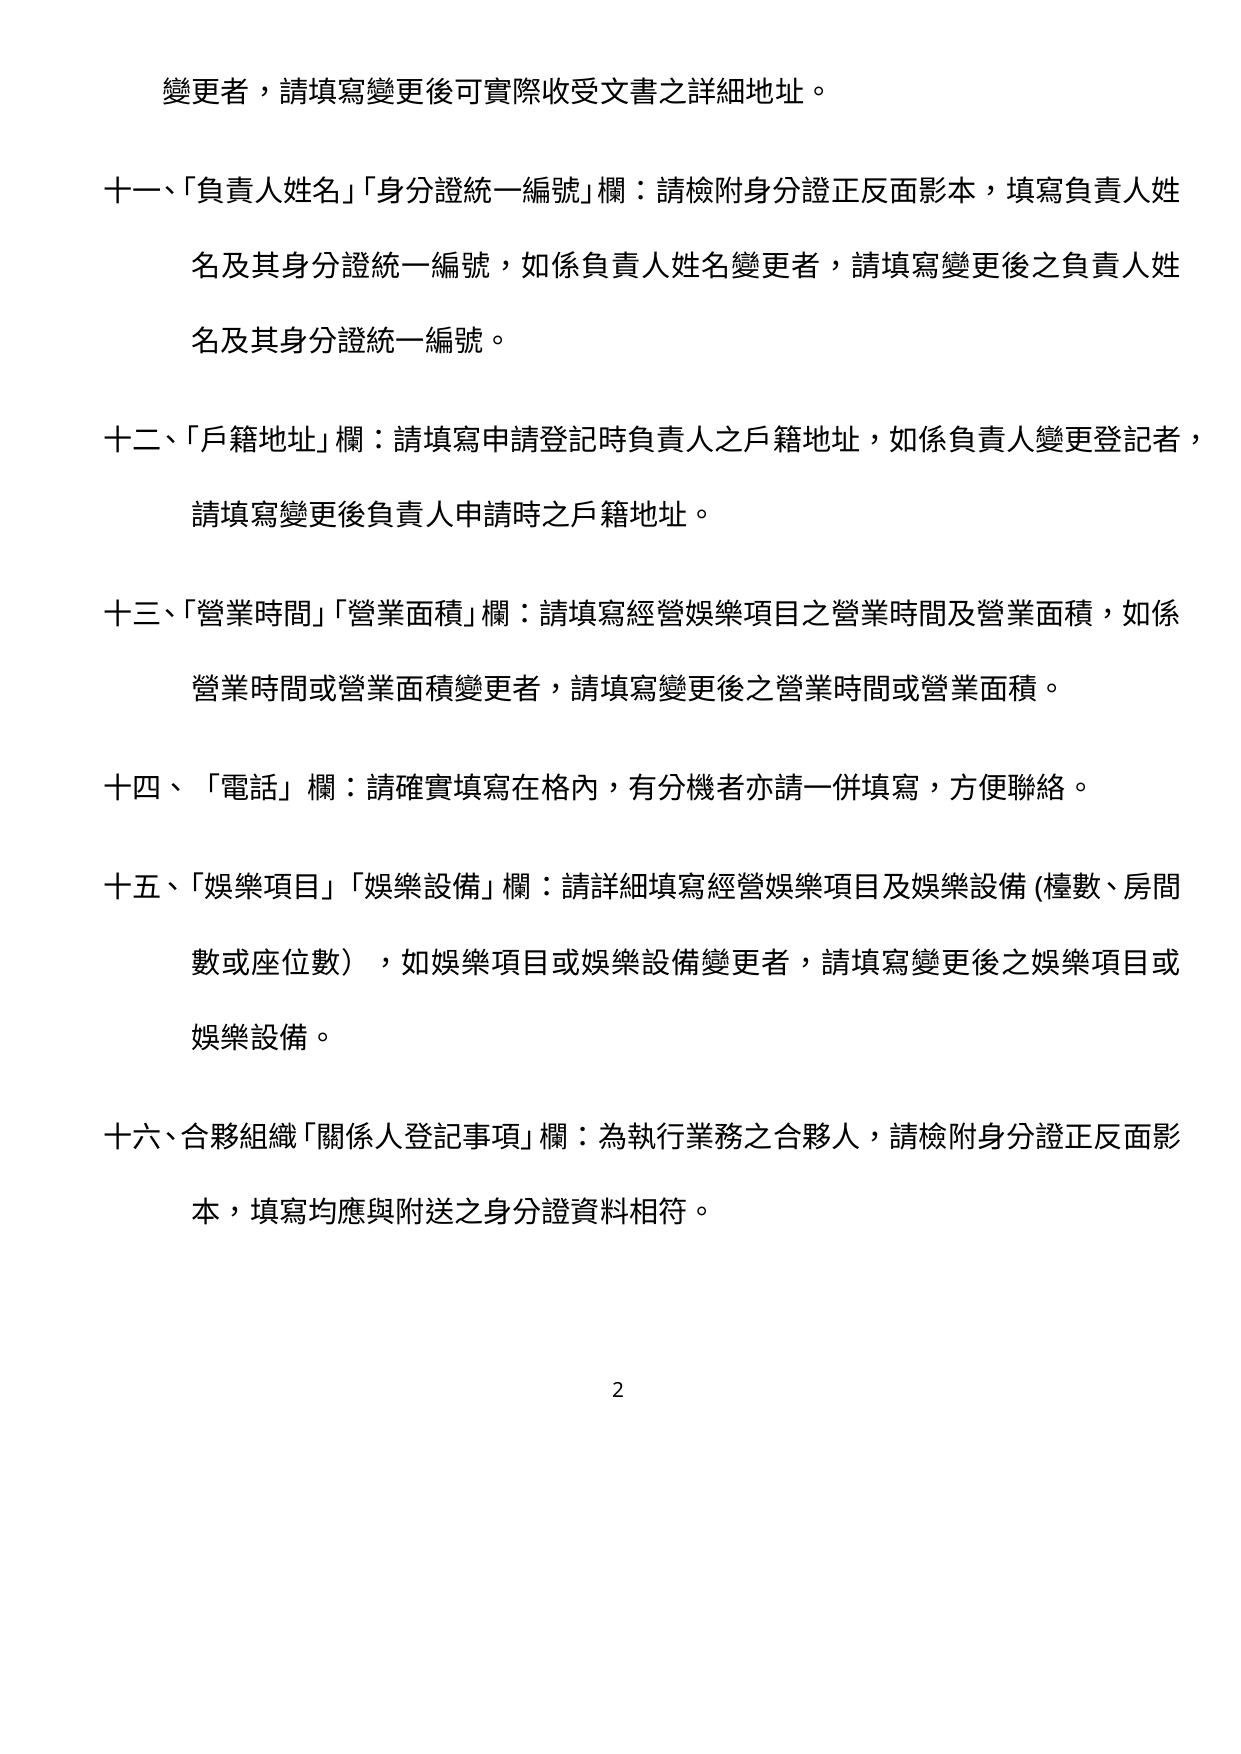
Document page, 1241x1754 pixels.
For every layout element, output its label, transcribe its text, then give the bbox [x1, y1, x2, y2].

text 十四、「電話」欄：請確實填寫在格內，有分機者亦請一併填寫，方便聯絡。 [103, 749, 1181, 824]
text 十一、「負責人姓名」「身分證統一編號」欄：請檢附身分證正反面影本，填寫負責人姓名及其身分證統一編號，如係負責人姓名變更者，請填寫變更後之負責人姓名及其身分證統一編號。 [103, 151, 1181, 376]
text 十五、「娛樂項目」「娛樂設備」欄：請詳細填寫經營娛樂項目及娛樂設備 (檯數、房間數或座位數），如娛樂項目或娛樂設備變更者，請填寫變更後之娛樂項目或娛樂設備。 [103, 848, 1181, 1073]
text 十二、「戶籍地址」欄：請填寫申請登記時負責人之戶籍地址，如係負責人變更登記者，請填寫變更後負責人申請時之戶籍地址。 [103, 400, 1181, 550]
text 變更者，請填寫變更後可實際收受文書之詳細地址。 [103, 52, 1181, 127]
text 十三、「營業時間」「營業面積」欄：請填寫經營娛樂項目之營業時間及營業面積，如係營業時間或營業面積變更者，請填寫變更後之營業時間或營業面積。 [103, 574, 1181, 724]
text 十六、合夥組織「關係人登記事項」欄：為執行業務之合夥人，請檢附身分證正反面影本，填寫均應與附送之身分證資料相符。 [103, 1097, 1181, 1247]
text 2 [612, 1376, 665, 1404]
